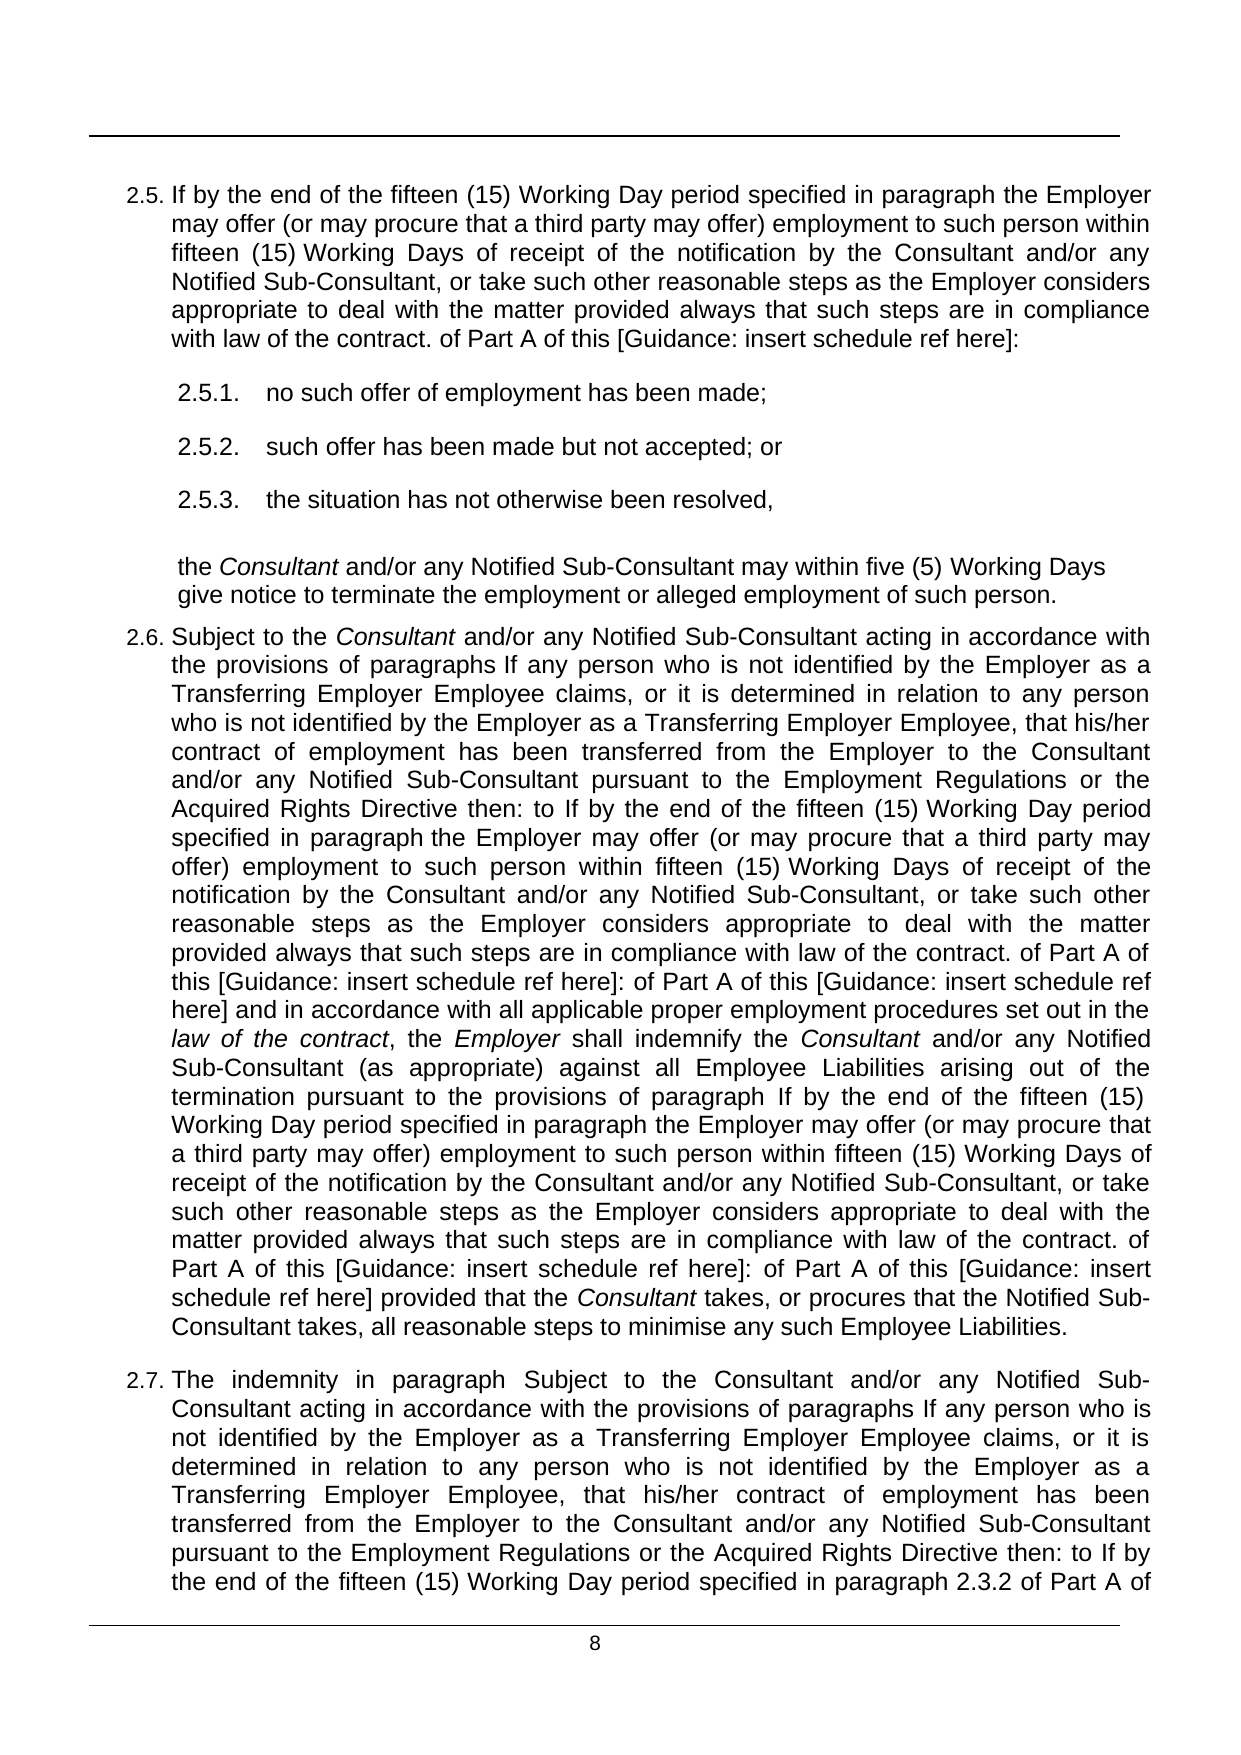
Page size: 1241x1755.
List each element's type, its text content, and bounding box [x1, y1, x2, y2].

list the situation has not otherwise been resolved, [177, 485, 1152, 514]
list The indemnity in paragraph 2.6 of Part A of this [Guidance: insert schedule ref here] [126, 1365, 1152, 1595]
list Subject to the Consultant and/or any Notified Sub-Consultant acting in accordance with the provisions of paragraphs 2.3 to 2.5 of Part A of this [Guidance: insert schedule ref here] and in accordance with all applicable proper employment procedures set out in the law of the contract, the Employer shall indemnify the Consultant and/or any Notified Sub-Consultant (as appropriate) against all Employee Liabilities arising out of the termination pursuant to the provisions of paragraph 2.5 of Part A of this [Guidance: insert schedule ref here] provided that the Consultant takes, or procures that the Notified Sub-Consultant takes, all reasonable steps to minimise any such Employee Liabilities. [126, 622, 1152, 1340]
list If by the end of the fifteen (15) Working Day period specified in paragraph 2.3.2 of Part A of this [Guidance: insert schedule ref here]: [126, 180, 1152, 353]
text the Consultant and/or any Notified Sub-Consultant may within five (5) Working Days give notice to terminate the employment or alleged employment of such person. [177, 552, 1152, 609]
list such offer has been made but not accepted; or [177, 432, 1152, 460]
list no such offer of employment has been made; [177, 378, 1152, 407]
